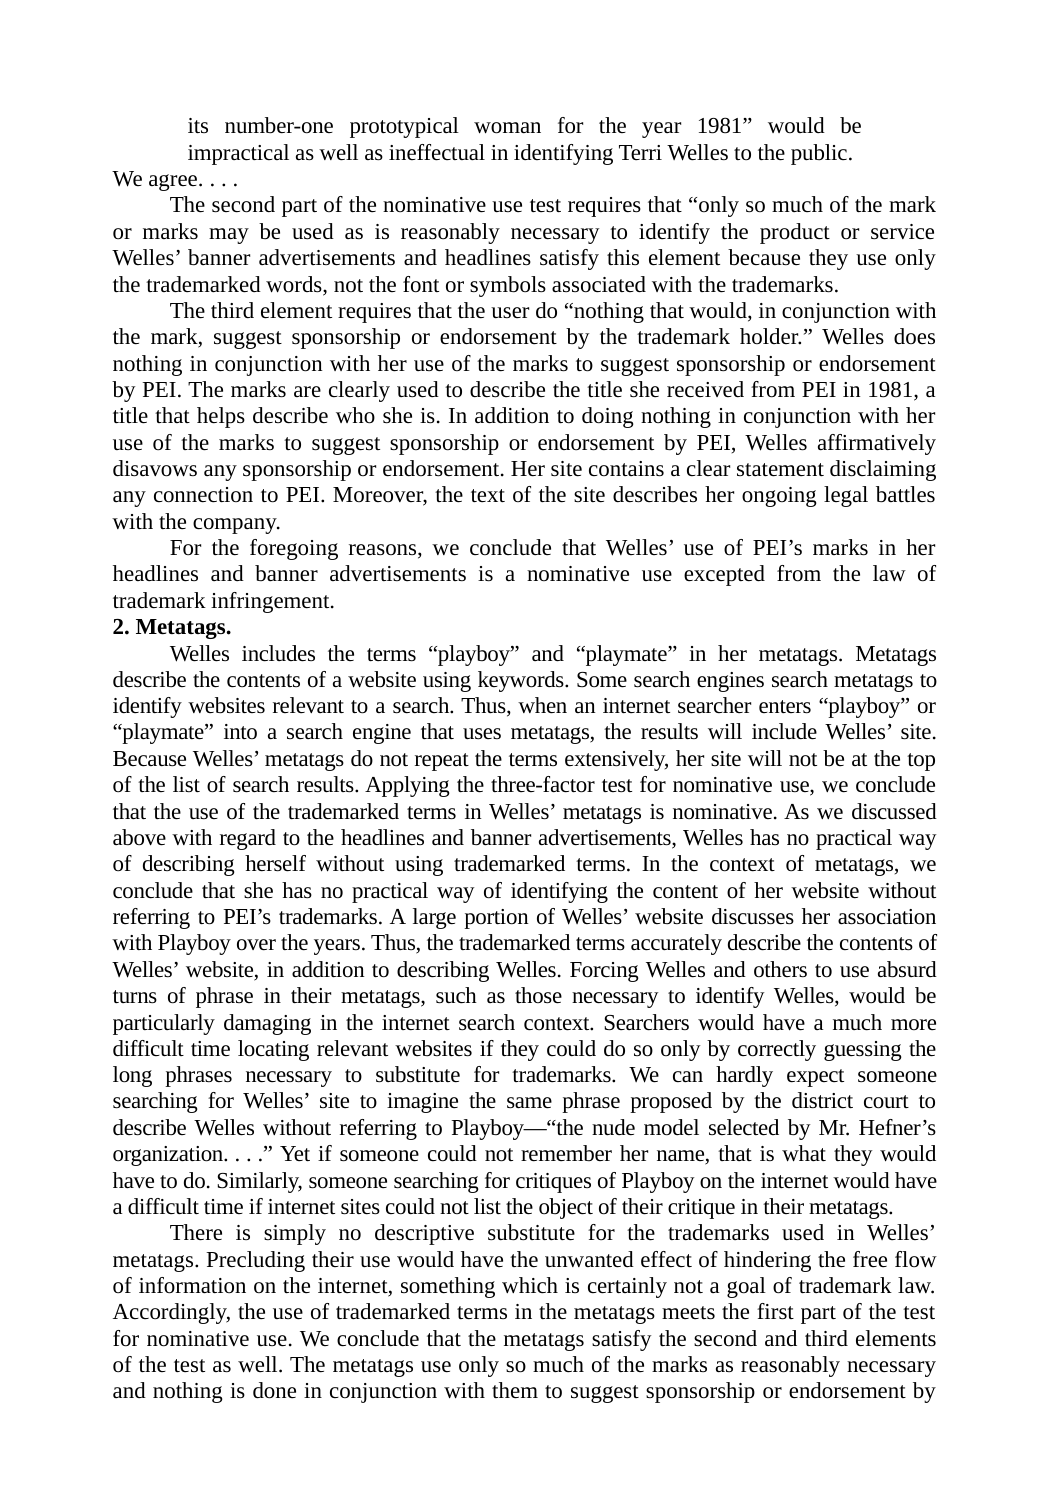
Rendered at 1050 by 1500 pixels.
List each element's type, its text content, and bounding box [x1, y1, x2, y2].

text There is simply no descriptive substitute for the trademarks used in Welles’ metatags. Precluding their use would have the unwanted effect of hindering the free flow of information on the internet, something which is certainly not a goal of trademark law. Accordingly, the use of trademarked terms in the metatags meets the first part of the test for nominative use. We conclude that the metatags satisfy the second and third elements of the test as well. The metatags use only so much of the marks as reasonably necessary and nothing is done in conjunction with them to suggest sponsorship or endorsement by [112, 1219, 937, 1404]
text 2. Metatags. [112, 613, 937, 639]
text its number-one prototypical woman for the year 1981” would be impractical as well as ineffectual in identifying Terri Welles to the public. [187, 112, 862, 165]
text For the foregoing reasons, we conclude that Welles’ use of PEI’s marks in her headlines and banner advertisements is a nominative use excepted from the law of trademark infringement. [112, 534, 937, 613]
text Welles includes the terms “playboy” and “playmate” in her metatags. Metatags describe the contents of a website using keywords. Some search engines search metatags to identify websites relevant to a search. Thus, when an internet searcher enters “playboy” or “playmate” into a search engine that uses metatags, the results will include Welles’ site. Because Welles’ metatags do not repeat the terms extensively, her site will not be at the top of the list of search results. Applying the three-factor test for nominative use, we conclude that the use of the trademarked terms in Welles’ metatags is nominative. As we discussed above with regard to the headlines and banner advertisements, Welles has no practical way of describing herself without using trademarked terms. In the context of metatags, we conclude that she has no practical way of identifying the content of her website without referring to PEI’s trademarks. A large portion of Welles’ website discusses her association with Playboy over the years. Thus, the trademarked terms accurately describe the contents of Welles’ website, in addition to describing Welles. Forcing Welles and others to use absurd turns of phrase in their metatags, such as those necessary to identify Welles, would be particularly damaging in the internet search context. Searchers would have a much more difficult time locating relevant websites if they could do so only by correctly guessing the long phrases necessary to substitute for trademarks. We can hardly expect someone searching for Welles’ site to imagine the same phrase proposed by the district court to describe Welles without referring to Playboy—“the nude model selected by Mr. Hefner’s organization. . . .” Yet if someone could not remember her name, that is what they would have to do. Similarly, someone searching for critiques of Playboy on the internet would have a difficult time if internet sites could not list the object of their critique in their metatags. [112, 639, 937, 1219]
text The second part of the nominative use test requires that “only so much of the mark or marks may be used as is reasonably necessary to identify the product or service Welles’ banner advertisements and headlines satisfy this element because they use only the trademarked words, not the font or symbols associated with the trademarks. [112, 192, 937, 297]
text The third element requires that the user do “nothing that would, in conjunction with the mark, suggest sponsorship or endorsement by the trademark holder.” Welles does nothing in conjunction with her use of the marks to suggest sponsorship or endorsement by PEI. The marks are clearly used to describe the title she received from PEI in 1981, a title that helps describe who she is. In addition to doing nothing in conjunction with her use of the marks to suggest sponsorship or endorsement by PEI, Welles affirmatively disavows any sponsorship or endorsement. Her site contains a clear statement disclaiming any connection to PEI. Moreover, the text of the site describes her ongoing legal battles with the company. [112, 297, 937, 534]
text We agree. . . . [112, 165, 937, 192]
